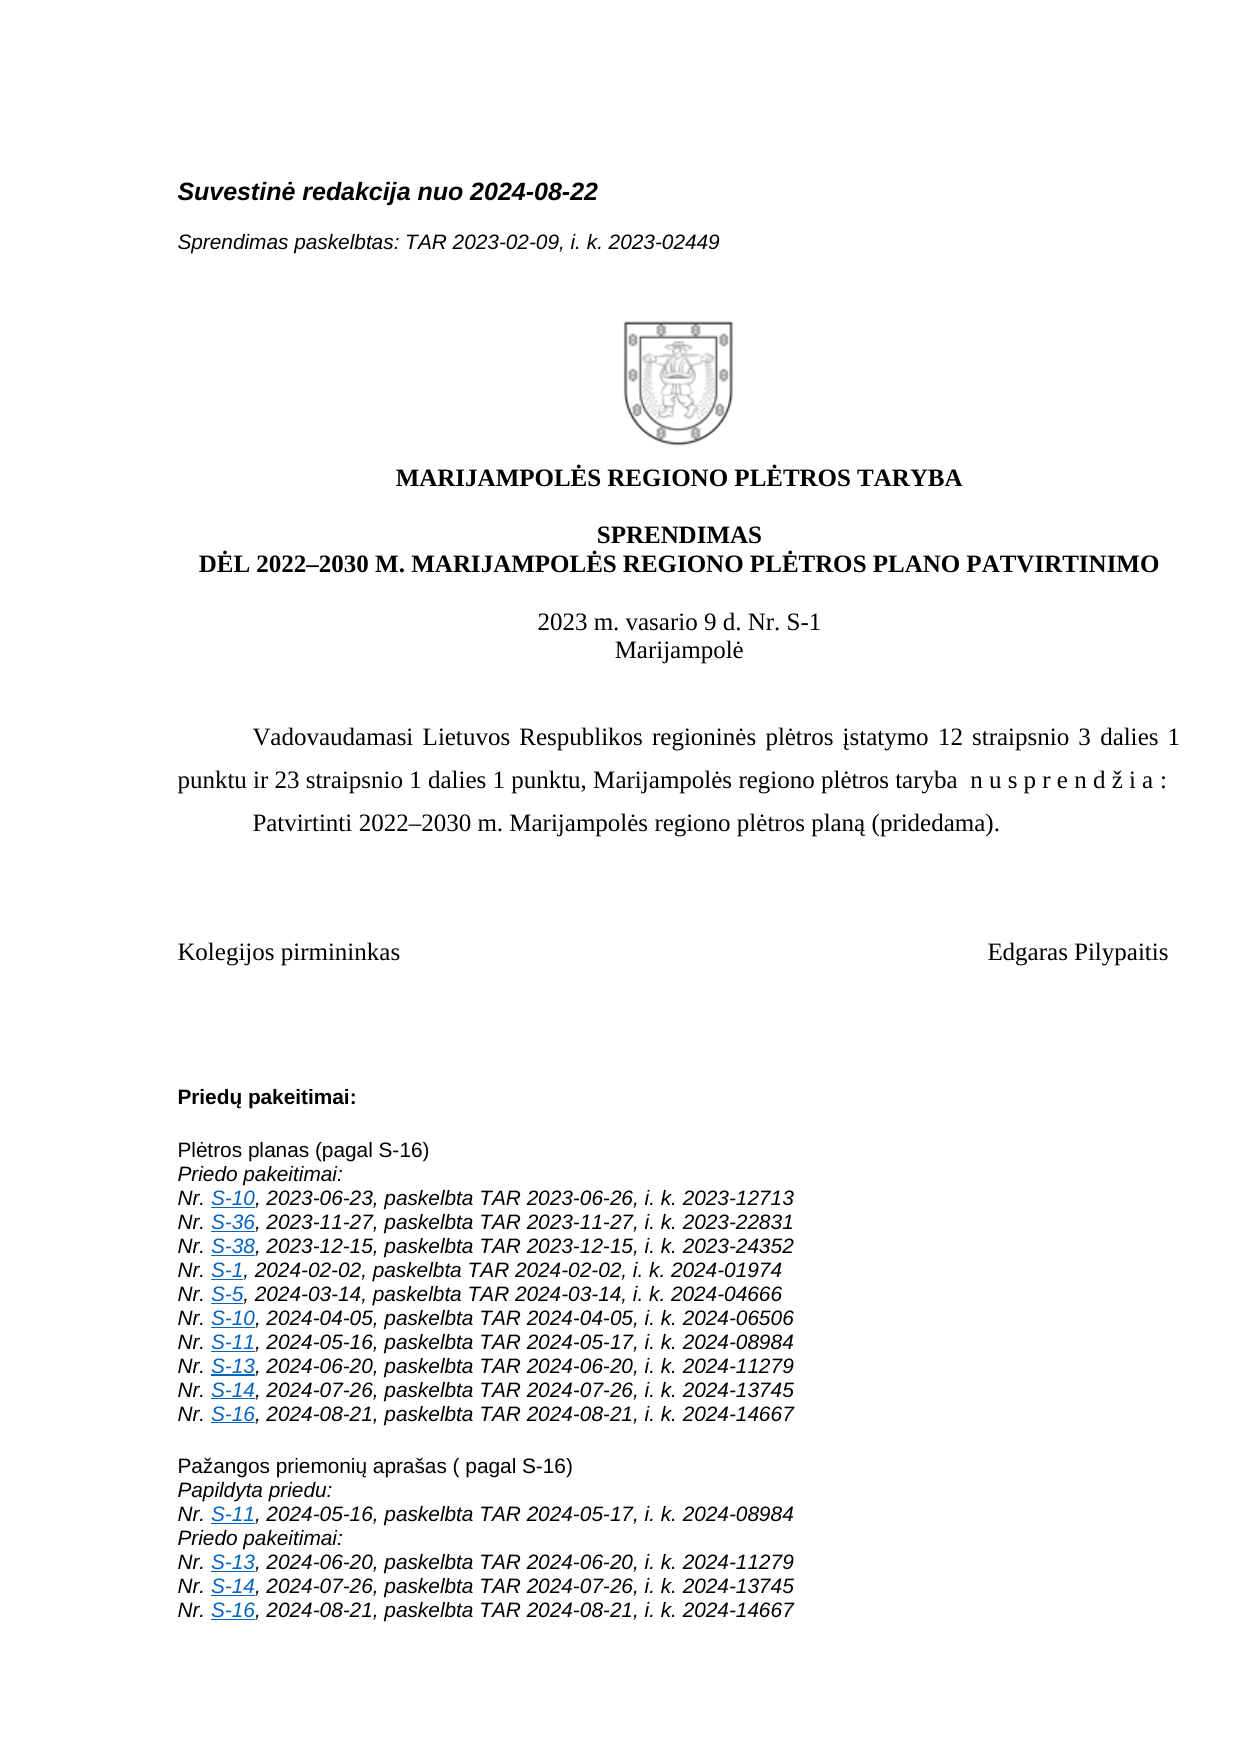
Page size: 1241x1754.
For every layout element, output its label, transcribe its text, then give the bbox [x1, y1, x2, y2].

text Vadovaudamasi Lietuvos Respublikos regioninės plėtros įstatymo 12 straipsnio 3 dalies 1 punktu ir 23 straipsnio 1 dalies 1 punktu, Marijampolės regiono plėtros taryba nusprendžia: [177, 722, 1181, 793]
text Suvestinė redakcija nuo 2024-08-22 [177, 177, 1181, 206]
text Patvirtinti 2022–2030 m. Marijampolės regiono plėtros planą (pridedama). [177, 808, 1181, 837]
text Priedo pakeitimai: [177, 1526, 1181, 1550]
text Nr. S-5, 2024-03-14, paskelbta TAR 2024-03-14, i. k. 2024-04666 [177, 1282, 1181, 1306]
text Nr. S-10, 2023-06-23, paskelbta TAR 2023-06-26, i. k. 2023-12713 [177, 1186, 1181, 1210]
text Sprendimas paskelbtas: TAR 2023-02-09, i. k. 2023-02449 [177, 230, 1181, 254]
text Nr. S-10, 2024-04-05, paskelbta TAR 2024-04-05, i. k. 2024-06506 [177, 1306, 1181, 1329]
text Nr. S-38, 2023-12-15, paskelbta TAR 2023-12-15, i. k. 2023-24352 [177, 1234, 1181, 1258]
text Plėtros planas (pagal S-16) [177, 1138, 1181, 1162]
text Marijampolė [177, 635, 1181, 664]
text Nr. S-11, 2024-05-16, paskelbta TAR 2024-05-17, i. k. 2024-08984 [177, 1329, 1181, 1353]
text Nr. S-14, 2024-07-26, paskelbta TAR 2024-07-26, i. k. 2024-13745 [177, 1377, 1181, 1401]
text Priedų pakeitimai: [177, 1085, 1181, 1109]
text DĖL 2022–2030 M. MARIJAMPOLĖS REGIONO PLĖTROS PLANO PATVIRTINIMO [177, 549, 1181, 578]
text Nr. S-16, 2024-08-21, paskelbta TAR 2024-08-21, i. k. 2024-14667 [177, 1401, 1181, 1425]
text Nr. S-13, 2024-06-20, paskelbta TAR 2024-06-20, i. k. 2024-11279 [177, 1353, 1181, 1377]
text MARIJAMPOLĖS REGIONO PLĖTROS TARYBA [177, 463, 1181, 492]
text Kolegijos pirmininkas Edgaras Pilypaitis [177, 937, 1181, 966]
text Nr. S-36, 2023-11-27, paskelbta TAR 2023-11-27, i. k. 2023-22831 [177, 1210, 1181, 1234]
text Nr. S-1, 2024-02-02, paskelbta TAR 2024-02-02, i. k. 2024-01974 [177, 1258, 1181, 1282]
text Nr. S-16, 2024-08-21, paskelbta TAR 2024-08-21, i. k. 2024-14667 [177, 1598, 1181, 1622]
text Nr. S-11, 2024-05-16, paskelbta TAR 2024-05-17, i. k. 2024-08984 [177, 1502, 1181, 1526]
text Nr. S-13, 2024-06-20, paskelbta TAR 2024-06-20, i. k. 2024-11279 [177, 1550, 1181, 1574]
text 2023 m. vasario 9 d. Nr. S-1 [177, 607, 1181, 635]
text Priedo pakeitimai: [177, 1162, 1181, 1186]
text Papildyta priedu: [177, 1478, 1181, 1502]
text Pažangos priemonių aprašas ( pagal S-16) [177, 1454, 1181, 1478]
text Nr. S-14, 2024-07-26, paskelbta TAR 2024-07-26, i. k. 2024-13745 [177, 1574, 1181, 1598]
text SPRENDIMAS [177, 520, 1181, 549]
